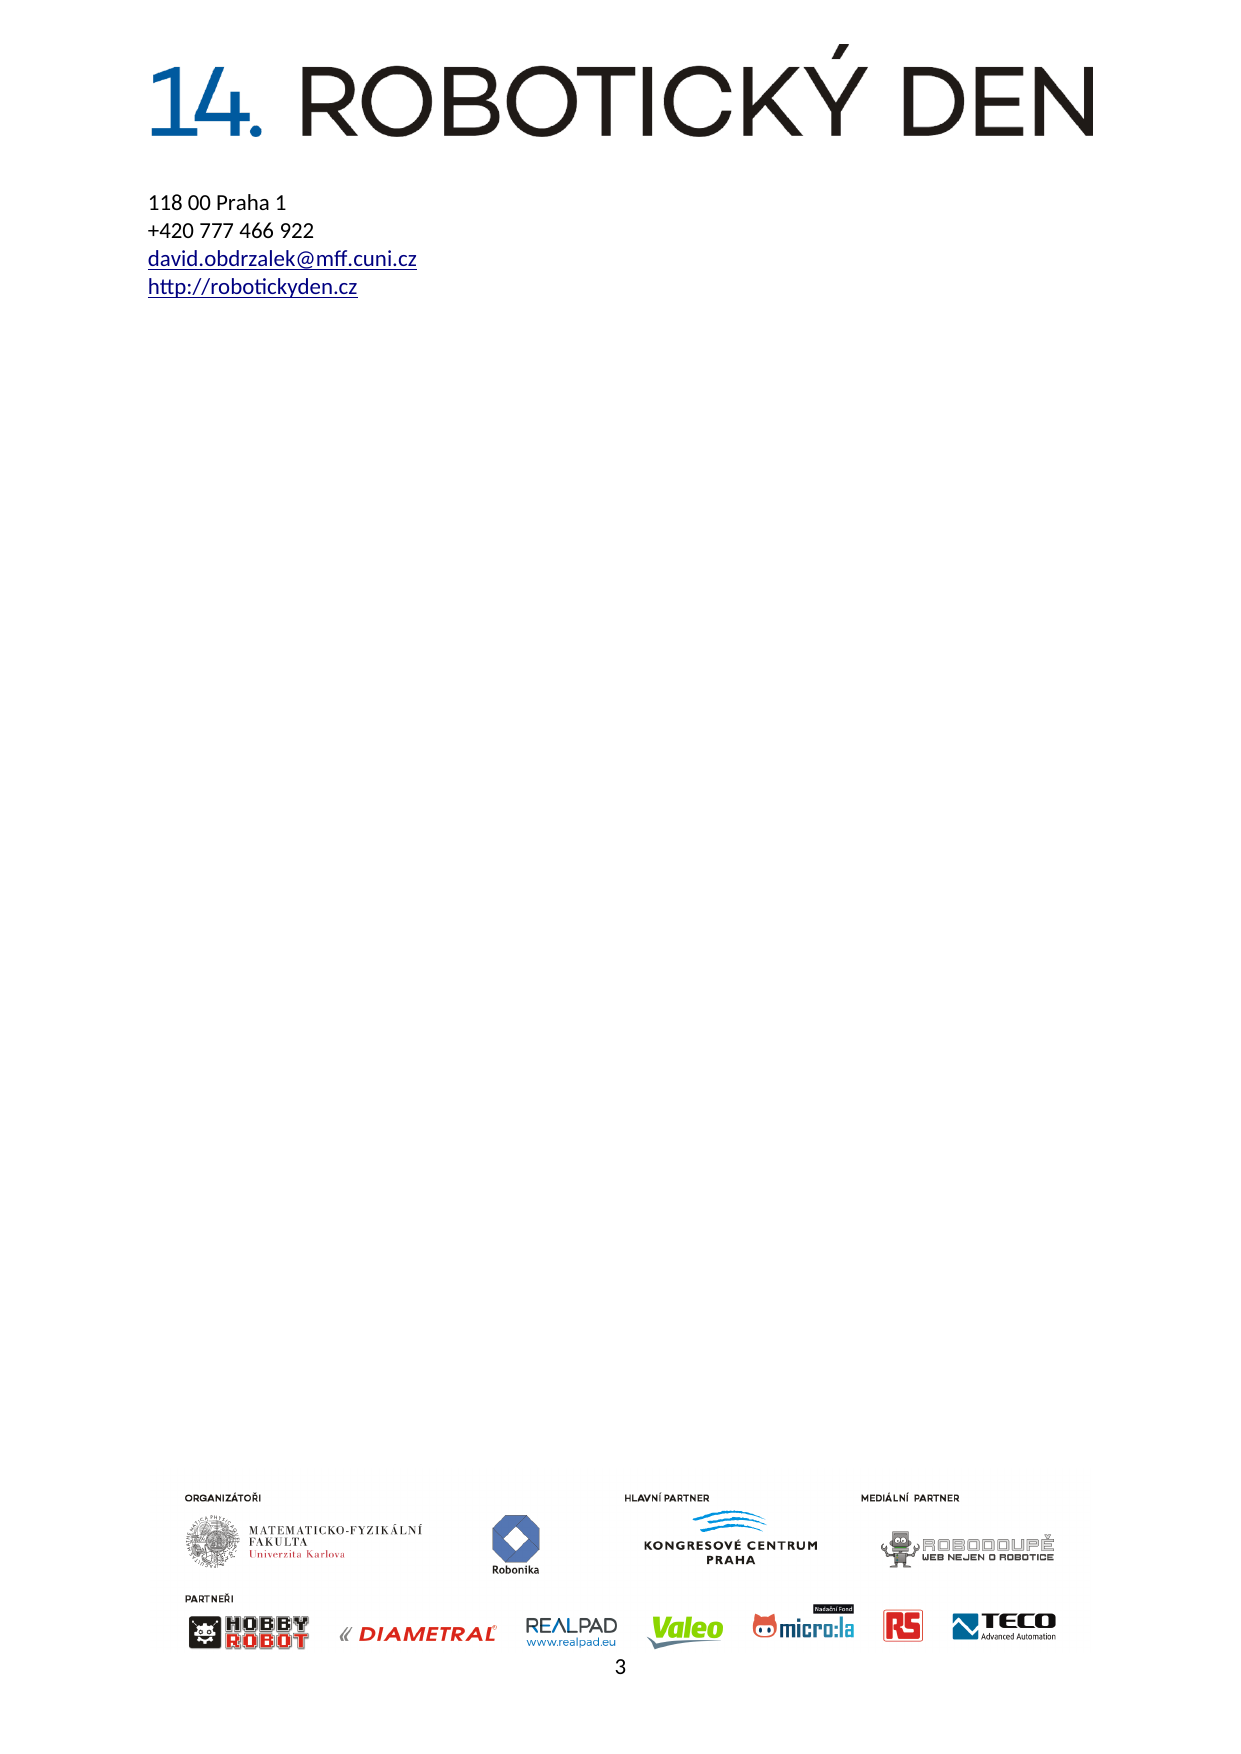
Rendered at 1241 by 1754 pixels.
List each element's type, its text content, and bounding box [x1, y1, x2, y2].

text david.obdrzalek@mff.cuni.cz [148, 244, 1093, 272]
text http://robotickyden.cz [148, 272, 1093, 301]
text 118 00 Praha 1 [148, 188, 1093, 216]
text +420 777 466 922 [148, 216, 1093, 244]
